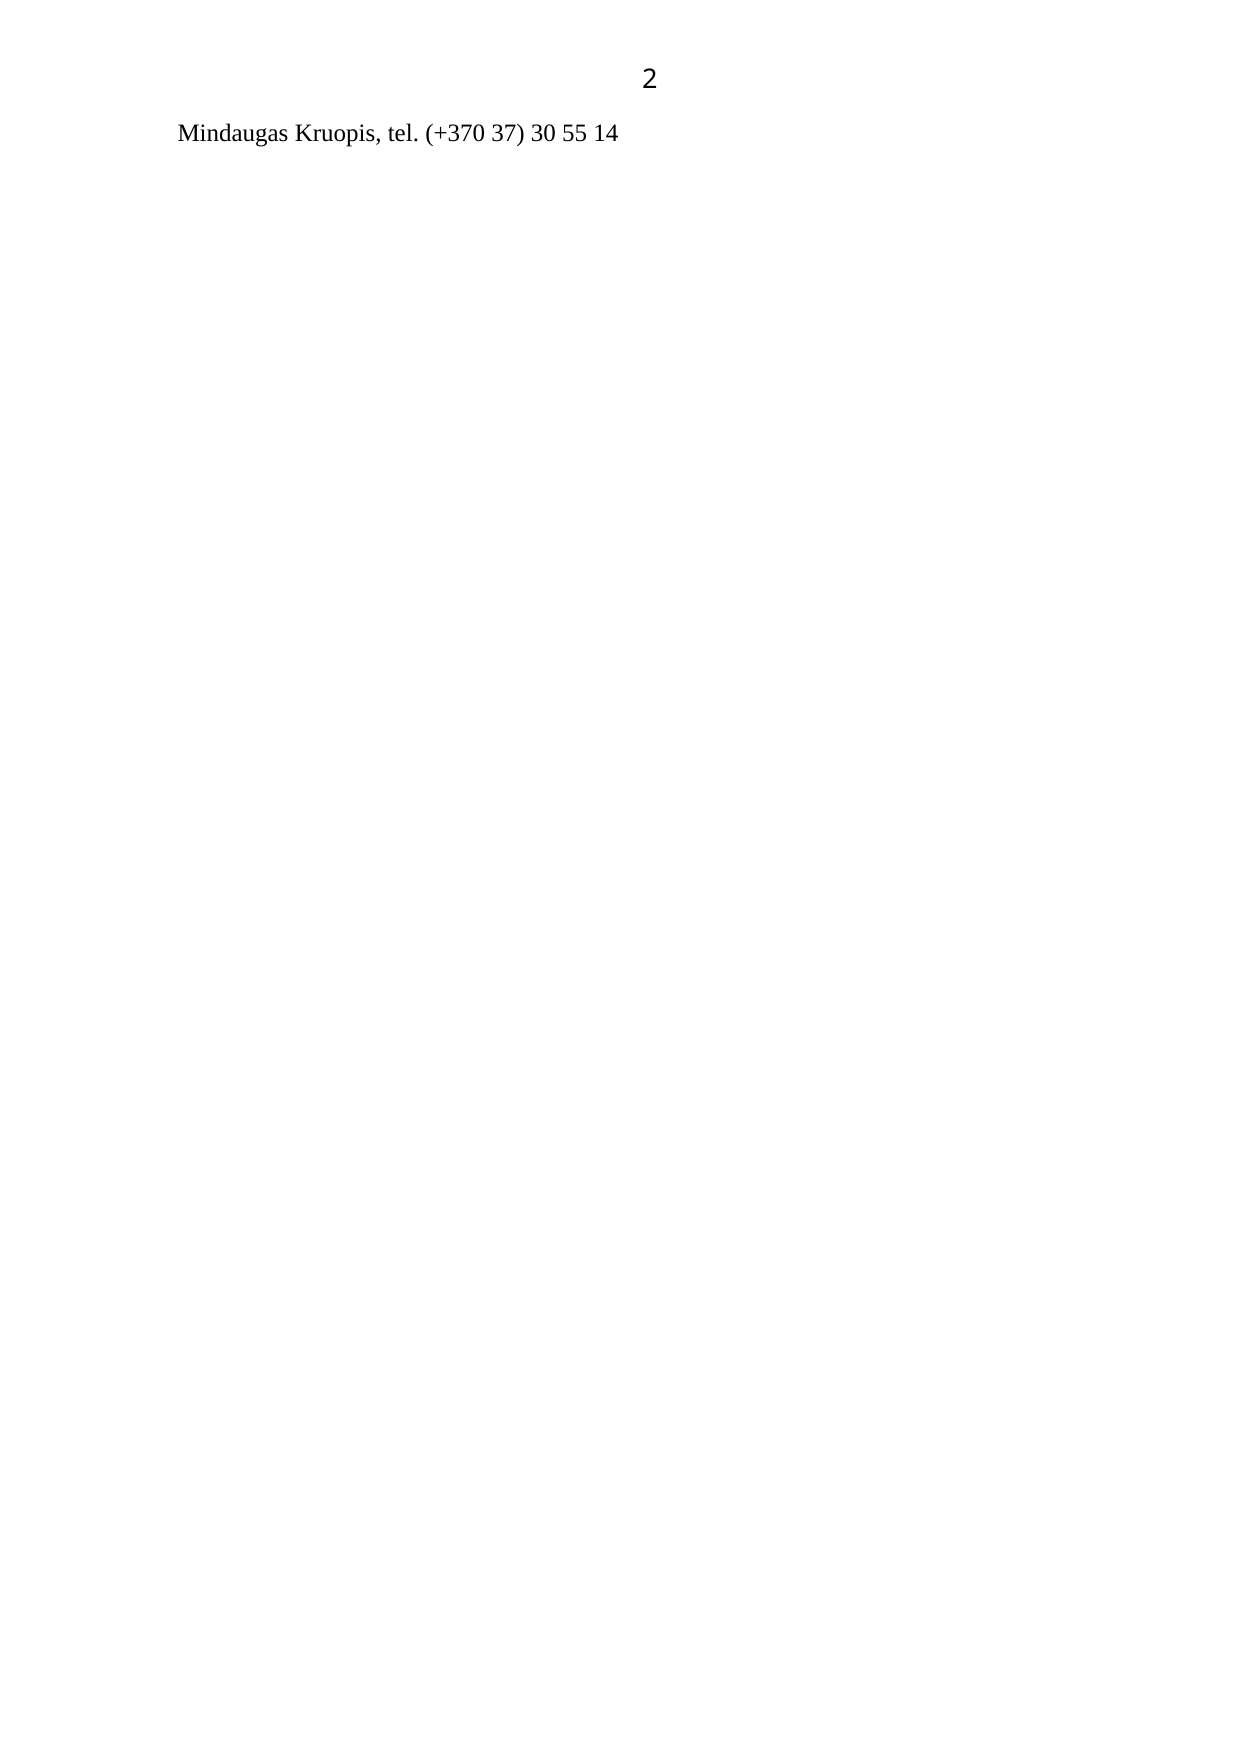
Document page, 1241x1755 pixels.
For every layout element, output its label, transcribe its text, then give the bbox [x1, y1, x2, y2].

text Mindaugas Kruopis, tel. (+370 37) 30 55 14 [177, 118, 1122, 147]
